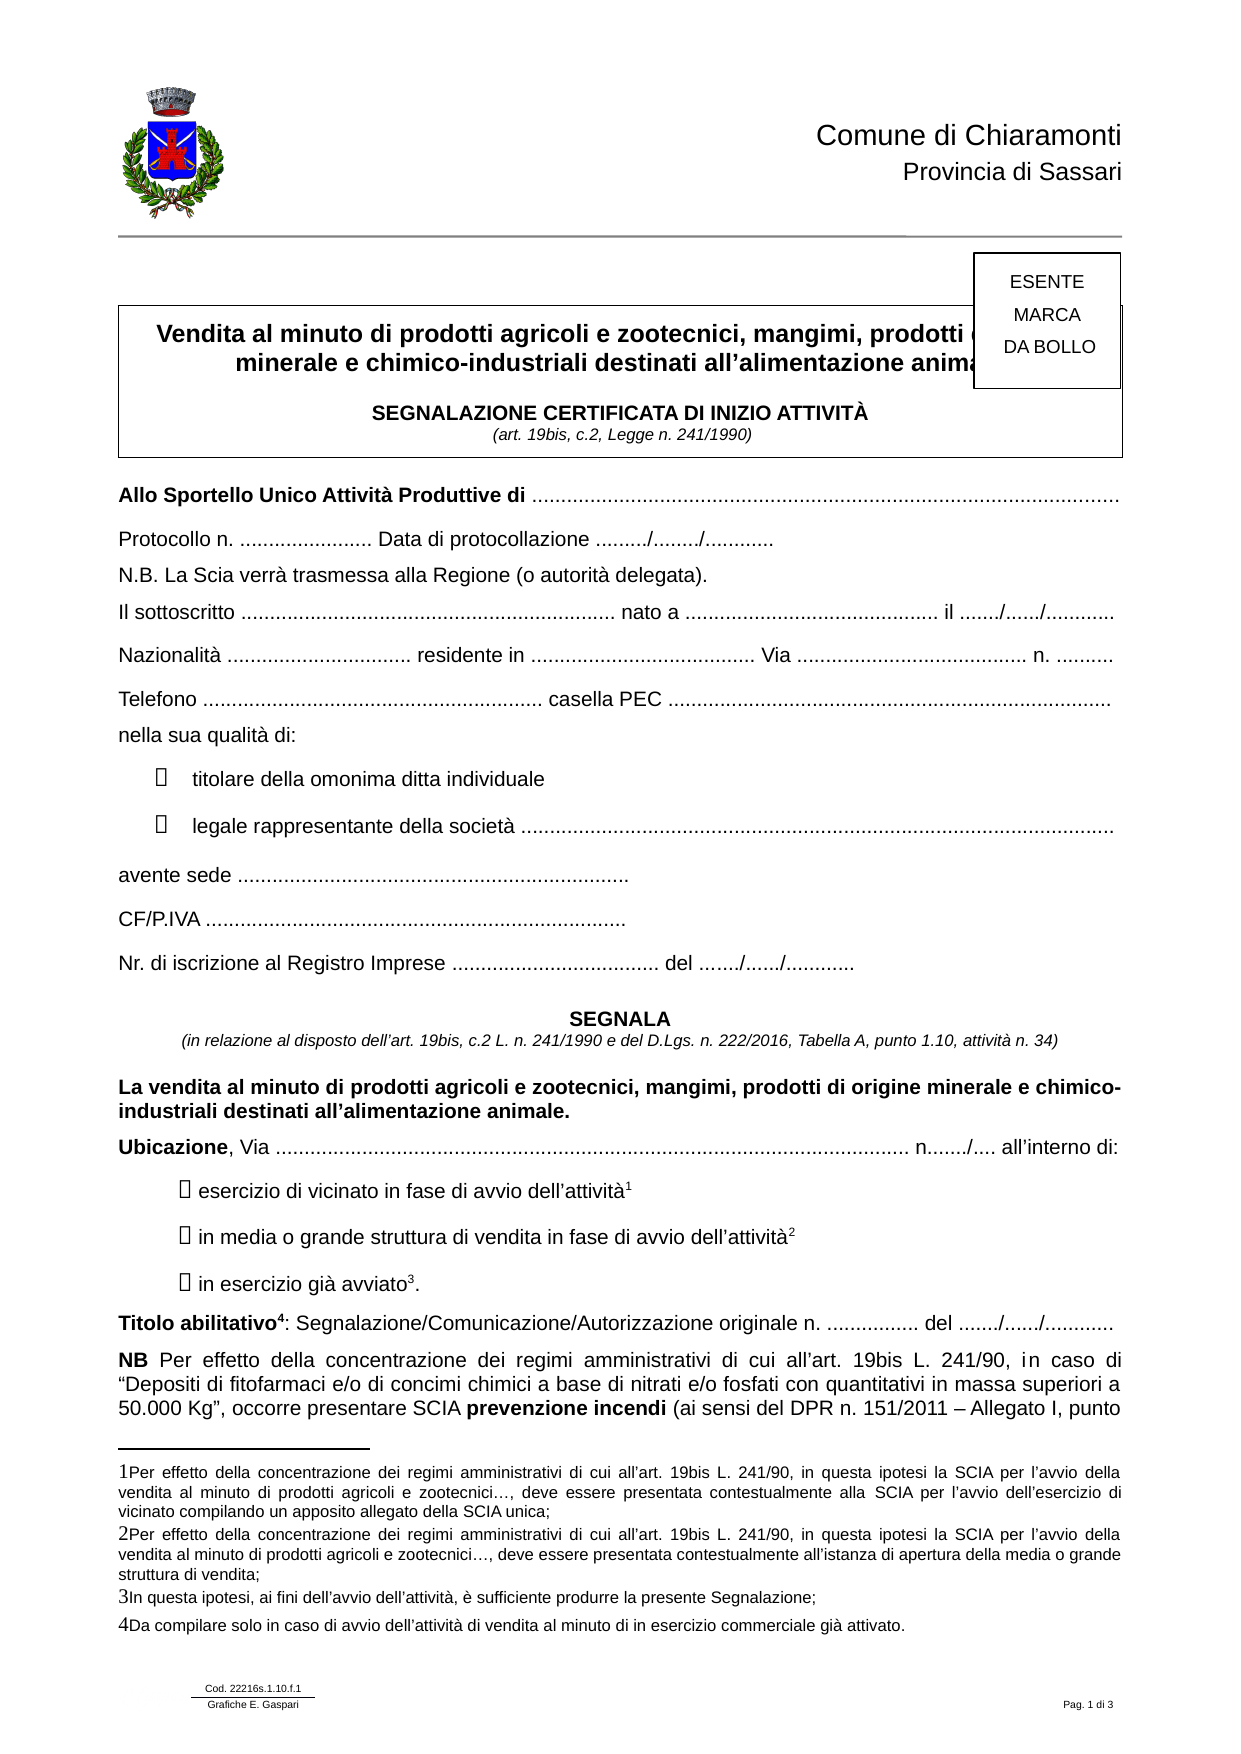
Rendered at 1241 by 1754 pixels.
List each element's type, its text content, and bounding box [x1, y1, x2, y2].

table_header Vendita al minuto di prodotti agricoli e zootecnici, mangimi, prodotti di origine minerale e chimico-industriali destinati all’alimentazione animale SEGNALAZIONE CERTIFICATA DI INIZIO ATTIVITÀ (art. 19bis, c.2, Legge n. 241/1990) [119, 306, 1122, 457]
text Per effetto della concentrazione dei regimi amministrativi di cui all’art. 19bis L. 241/90, in questa ipotesi la SCIA per l’avvio della vendita al minuto di prodotti agricoli e zootecnici…, deve essere presentata contestualmente all’istanza di apertura della media o grande struttura di vendita; [118, 1521, 1122, 1583]
text Nr. di iscrizione al Registro Imprese .................................... del ......./....../............ [118, 950, 1122, 974]
text  in media o grande struttura di vendita in fase di avvio dell’attività [177, 1218, 1122, 1252]
text NB Per effetto della concentrazione dei regimi amministrativi di cui all’art. 19bis L. 241/90, in caso di “Depositi di fitofarmaci e/o di concimi chimici a base di nitrati e/o fosfati con quantitativi in massa superiori a 50.000 Kg”, occorre presentare SCIA prevenzione incendi (ai sensi del DPR n. 151/2011 – Allegato I, punto [118, 1348, 1122, 1419]
text Ubicazione, Via .............................................................................................................. n......./.... all’interno di: [118, 1135, 1122, 1159]
text Da compilare solo in caso di avvio dell’attività di vendita al minuto di in esercizio commerciale già attivato. [118, 1612, 1122, 1636]
text  esercizio di vicinato in fase di avvio dell’attività [177, 1171, 1122, 1206]
text nella sua qualità di: [118, 723, 1122, 747]
text N.B. La Scia verrà trasmessa alla Regione (o autorità delegata). [118, 563, 1122, 587]
text Allo Sportello Unico Attività Produttive di [118, 483, 1122, 507]
text avente sede .................................................................... [118, 863, 1122, 887]
text Provincia di Sassari [224, 157, 1122, 185]
text  in esercizio già avviato. [177, 1264, 1122, 1299]
text Il sottoscritto ................................................................. nato a ............................................ il ......./....../............ [118, 599, 1122, 623]
text SEGNALA [118, 1006, 1122, 1030]
text Protocollo n. ....................... Data di protocollazione ........./......../............ [118, 527, 1122, 551]
text  titolare della omonima ditta individuale [153, 760, 1122, 794]
text Comune di Chiaramonti [224, 118, 1122, 152]
text Per effetto della concentrazione dei regimi amministrativi di cui all’art. 19bis L. 241/90, in questa ipotesi la SCIA per l’avvio della vendita al minuto di prodotti agricoli e zootecnici…, deve essere presentata contestualmente alla SCIA per l’avvio dell’esercizio di vicinato compilando un apposito allegato della SCIA unica; [118, 1459, 1122, 1521]
text CF/P.IVA ......................................................................... [118, 907, 1122, 931]
text Titolo abilitativo: Segnalazione/Comunicazione/Autorizzazione originale n. ................ del ......./....../............ [118, 1311, 1122, 1335]
text In questa ipotesi, ai fini dell’avvio dell’attività, è sufficiente produrre la presente Segnalazione; [118, 1583, 1122, 1608]
text Telefono ........................................................... casella PEC ............................................................................. [118, 687, 1122, 711]
text La vendita al minuto di prodotti agricoli e zootecnici, mangimi, prodotti di origine minerale e chimico-industriali destinati all’alimentazione animale. [118, 1074, 1122, 1122]
text Nazionalità ................................ residente in ....................................... Via ........................................ n. .......... [118, 643, 1122, 667]
text  legale rappresentante della società ....................................................................................................... [153, 806, 1122, 840]
picture [122, 87, 224, 219]
text (in relazione al disposto dell’art. 19bis, c.2 L. n. 241/1990 e del D.Lgs. n. 222/2016, Tabella A, punto 1.10, attività n. 34) [118, 1030, 1122, 1049]
